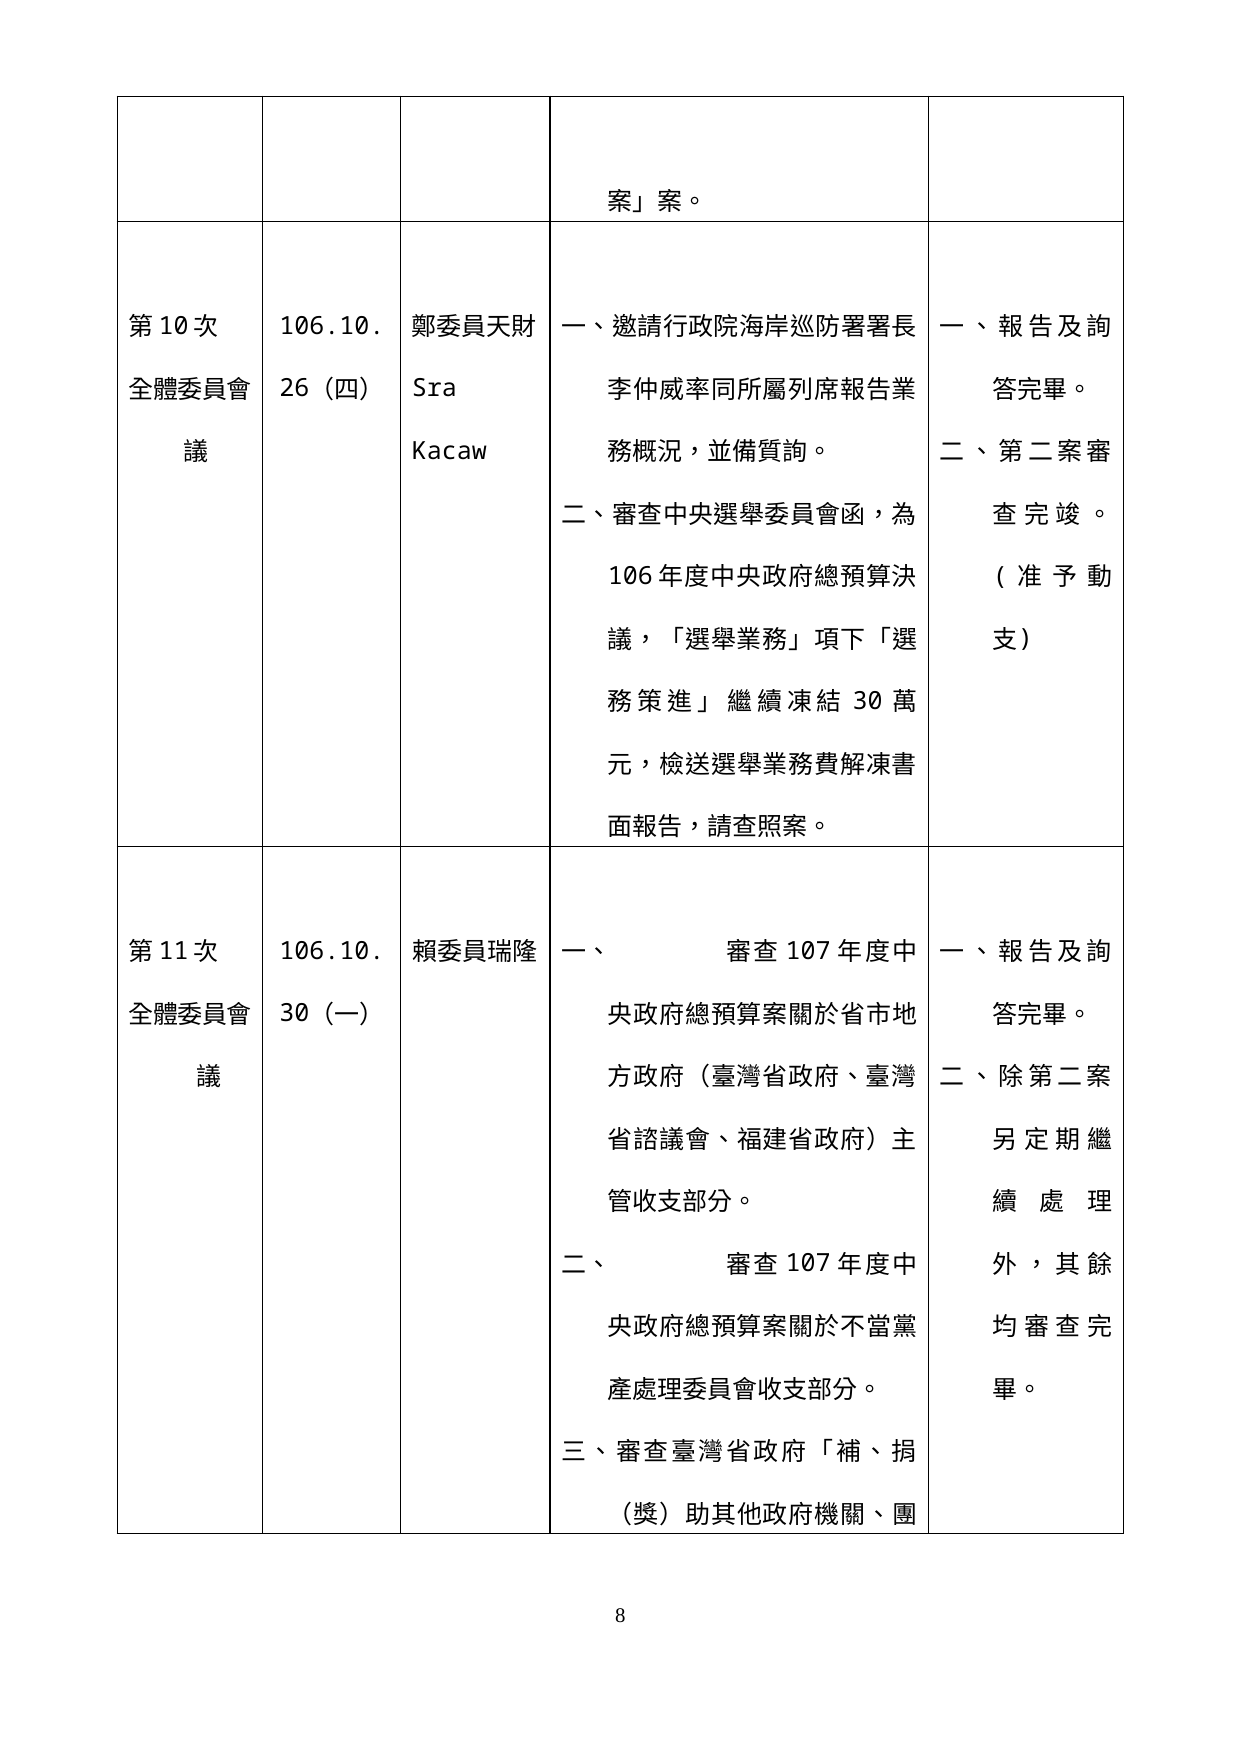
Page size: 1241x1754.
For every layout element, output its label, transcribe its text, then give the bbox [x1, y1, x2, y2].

table_cell [263, 97, 400, 221]
table_cell 賴委員瑞隆 [401, 847, 549, 1533]
table_cell 第11次 全體委員會議 [118, 847, 262, 1533]
table_cell 106.10.30（一） [263, 847, 400, 1533]
table_cell [929, 97, 1123, 221]
table_cell 一、邀請行政院海岸巡防署署長李仲威率同所屬列席報告業務概況，並備質詢。 二、審查中央選舉委員會函，為106年度中央政府總預算決議，「選舉業務」項下「選務策進」繼續凍結30萬元，檢送選舉業務費解凍書面報告，請查照案。 [551, 222, 928, 846]
table_cell 第10次 全體委員會議 [118, 222, 262, 846]
table_cell 一、 審查107年度中央政府總預算案關於省市地方政府（臺灣省政府、臺灣省諮議會、福建省政府）主管收支部分。 二、 審查107年度中央政府總預算案關於不當黨產處理委員會收支部分。 三、審查臺灣省政府「補、捐（獎）助其他政府機關、團 [551, 847, 928, 1533]
table_cell 106.10.26（四） [263, 222, 400, 846]
table_cell 一、報告及詢答完畢。 二、除第二案另定期繼續處理外，其餘均審查完畢。 [929, 847, 1123, 1533]
table_cell [401, 97, 549, 221]
table_cell 鄭委員天財 Sra Kacaw [401, 222, 549, 846]
table_cell 一、報告及詢答完畢。 二、第二案審查完竣。(准予動支) [929, 222, 1123, 846]
table_cell 案」案。 [551, 97, 928, 221]
table_cell [118, 97, 262, 221]
